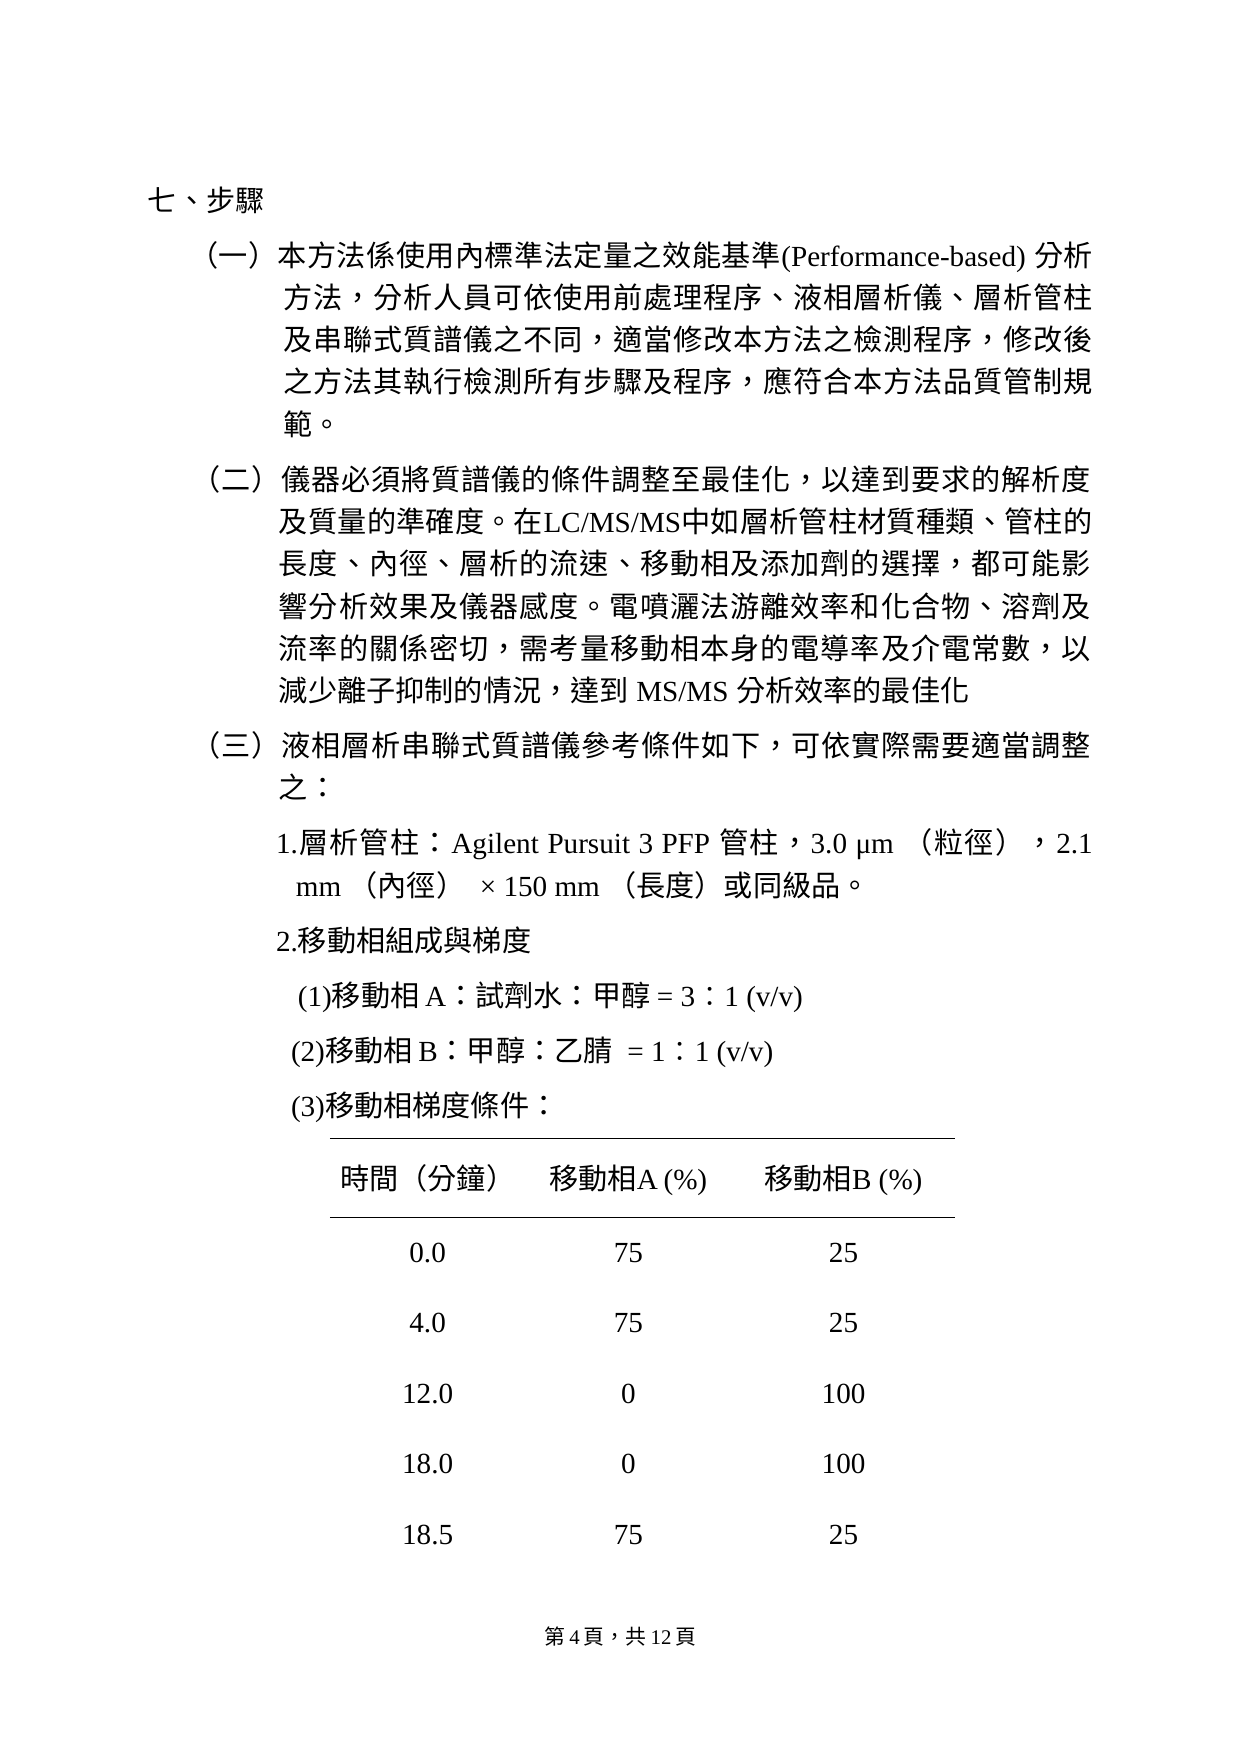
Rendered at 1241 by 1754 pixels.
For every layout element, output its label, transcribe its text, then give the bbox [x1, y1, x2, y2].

table_cell 25 [731, 1218, 955, 1287]
table_cell 100 [731, 1428, 955, 1498]
table_cell 75 [525, 1287, 731, 1358]
text 1.層析管柱：Agilent Pursuit 3 PFP 管柱，3.0 μm （粒徑），2.1 mm （內徑） × 150 mm （長度）或同級品。 [276, 820, 1093, 905]
text (1)移動相A：試劑水：甲醇 = 3：1 (v/v) [148, 972, 1093, 1015]
table_cell 0 [525, 1428, 731, 1498]
table_cell 0 [525, 1358, 731, 1428]
table_cell 25 [731, 1287, 955, 1358]
table_cell 100 [731, 1358, 955, 1428]
table_cell 75 [525, 1218, 731, 1287]
table_cell 18.0 [330, 1428, 525, 1498]
table_cell 0.0 [330, 1218, 525, 1287]
table_header 移動相B (%) [731, 1139, 955, 1217]
text （一）本方法係使用內標準法定量之效能基準(Performance-based) 分析方法，分析人員可依使用前處理程序、液相層析儀、層析管柱及串聯式質譜儀之不同，適當修改本方法之檢測程序，修改後之方法其執行檢測所有步驟及程序，應符合本方法品質管制規範。 [189, 232, 1093, 444]
table_cell 4.0 [330, 1287, 525, 1358]
text 七、步驟 [148, 177, 1093, 219]
text （二）儀器必須將質譜儀的條件調整至最佳化，以達到要求的解析度及質量的準確度。在LC/MS/MS中如層析管柱材質種類、管柱的長度、內徑、層析的流速、移動相及添加劑的選擇，都可能影響分析效果及儀器感度。電噴灑法游離效率和化合物、溶劑及流率的關係密切，需考量移動相本身的電導率及介電常數，以減少離子抑制的情況，達到 MS/MS 分析效率的最佳化 [191, 456, 1093, 710]
text 2.移動相組成與梯度 [276, 917, 1093, 960]
table_cell 75 [525, 1499, 731, 1569]
text (3)移動相梯度條件： [283, 1082, 1093, 1125]
text (2)移動相B：甲醇：乙腈 = 1：1 (v/v) [283, 1027, 1093, 1070]
table_cell 25 [731, 1499, 955, 1569]
table_cell 18.5 [330, 1499, 525, 1569]
table_header 移動相A (%) [525, 1139, 731, 1217]
text （三）液相層析串聯式質譜儀參考條件如下，可依實際需要適當調整之： [191, 723, 1093, 807]
table_header 時間（分鐘） [330, 1139, 525, 1217]
table_cell 12.0 [330, 1358, 525, 1428]
